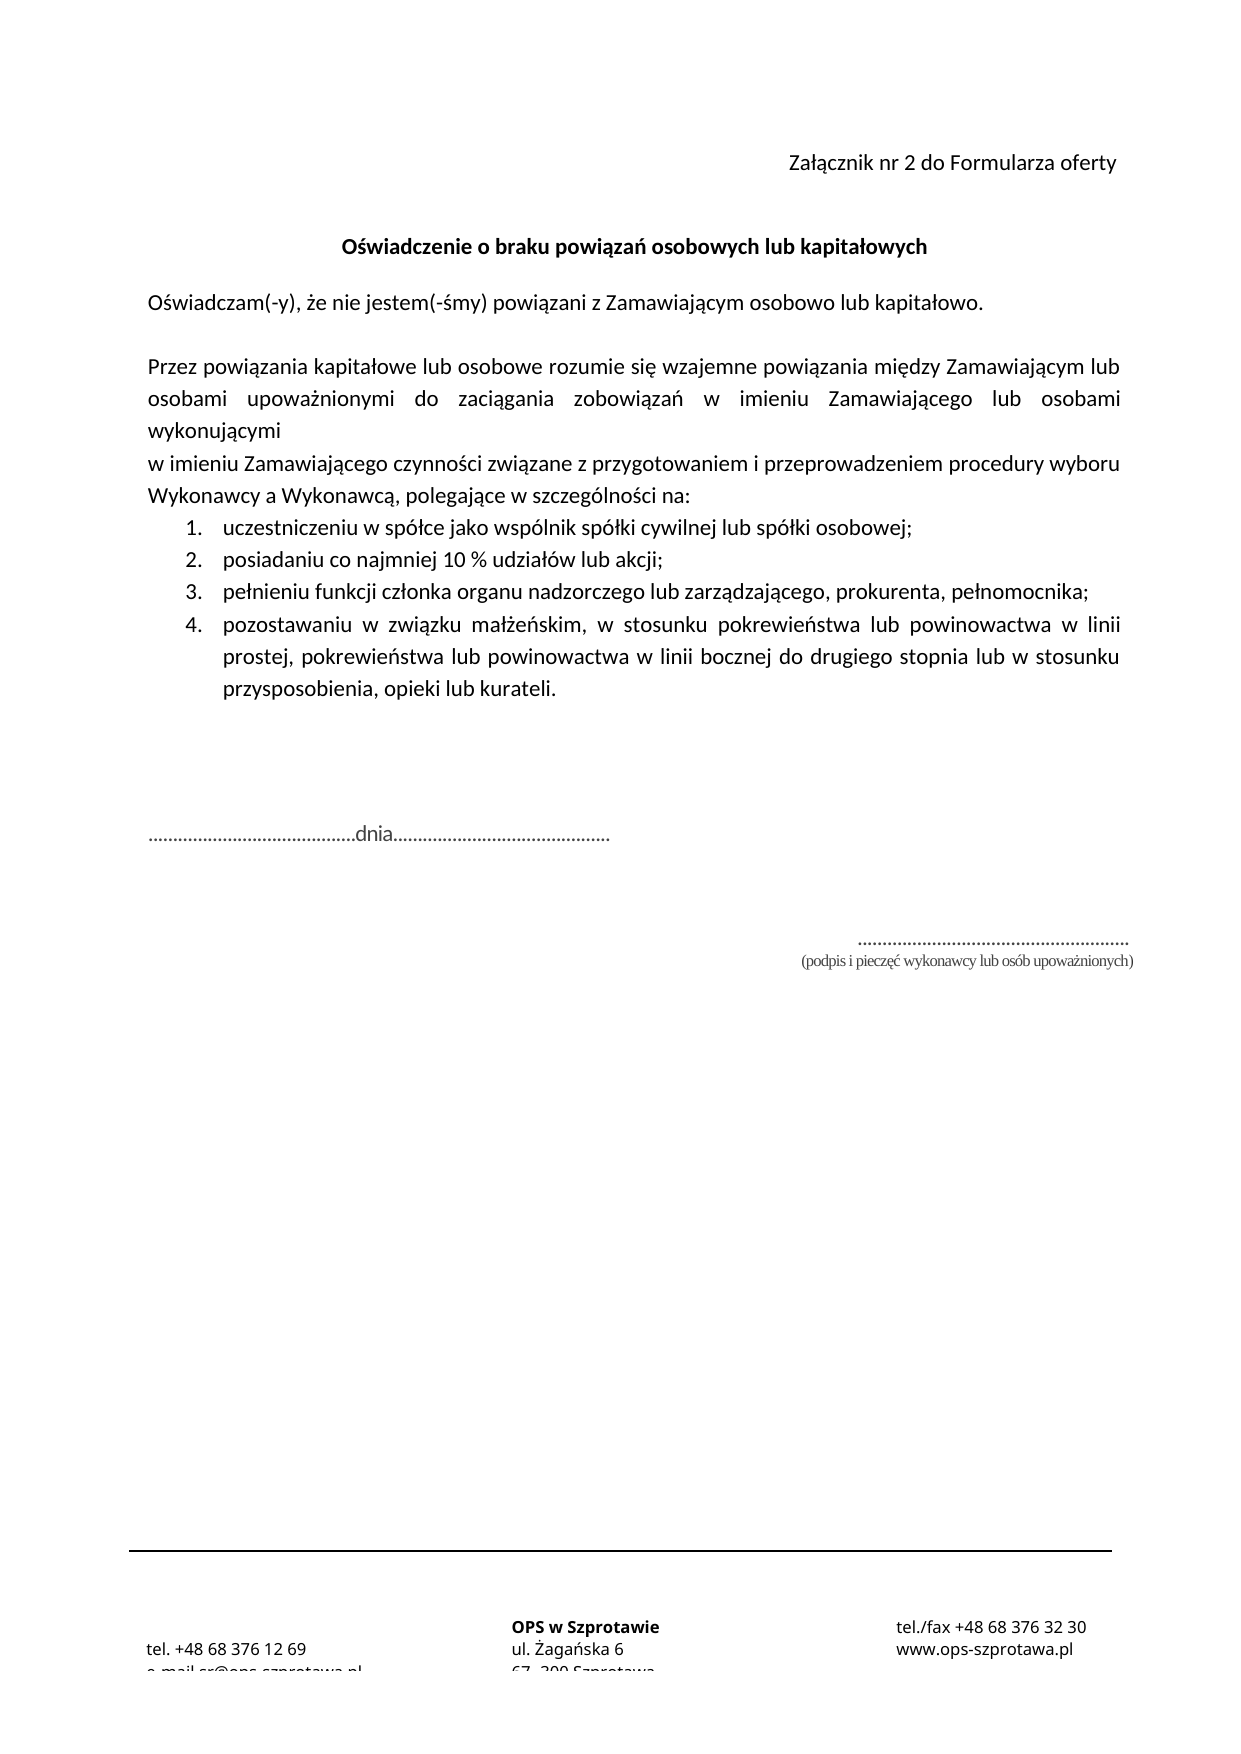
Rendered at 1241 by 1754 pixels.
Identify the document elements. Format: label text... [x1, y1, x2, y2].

text Załącznik nr 2 do Formularza oferty [148, 148, 1122, 176]
text Oświadczam(-y), że nie jestem(-śmy) powiązani z Zamawiającym osobowo lub kapitałowo. [148, 288, 1122, 316]
text (podpis i pieczęć wykonawcy lub osób upoważnionych) [148, 951, 1133, 970]
list uczestniczeniu w spółce jako wspólnik spółki cywilnej lub spółki osobowej; [185, 513, 1122, 541]
list pełnieniu funkcji członka organu nadzorczego lub zarządzającego, prokurenta, pełnomocnika; [185, 577, 1122, 606]
text ..........................................dnia............................................ [148, 819, 1133, 847]
text Oświadczenie o braku powiązań osobowych lub kapitałowych [148, 232, 1122, 260]
text Przez powiązania kapitałowe lub osobowe rozumie się wzajemne powiązania między Zamawiającym lub osobami upoważnionymi do zaciągania zobowiązań w imieniu Zamawiającego lub osobami wykonującymi w imieniu Zamawiającego czynności związane z przygotowaniem i przeprowadzeniem procedury wyboru Wykonawcy a Wykonawcą, polegające w szczególności na: [148, 352, 1122, 509]
text ....................................................... [148, 923, 1133, 951]
list posiadaniu co najmniej 10 % udziałów lub akcji; [185, 545, 1122, 573]
list pozostawaniu w związku małżeńskim, w stosunku pokrewieństwa lub powinowactwa w linii prostej, pokrewieństwa lub powinowactwa w linii bocznej do drugiego stopnia lub w stosunku przysposobienia, opieki lub kurateli. [185, 610, 1122, 702]
